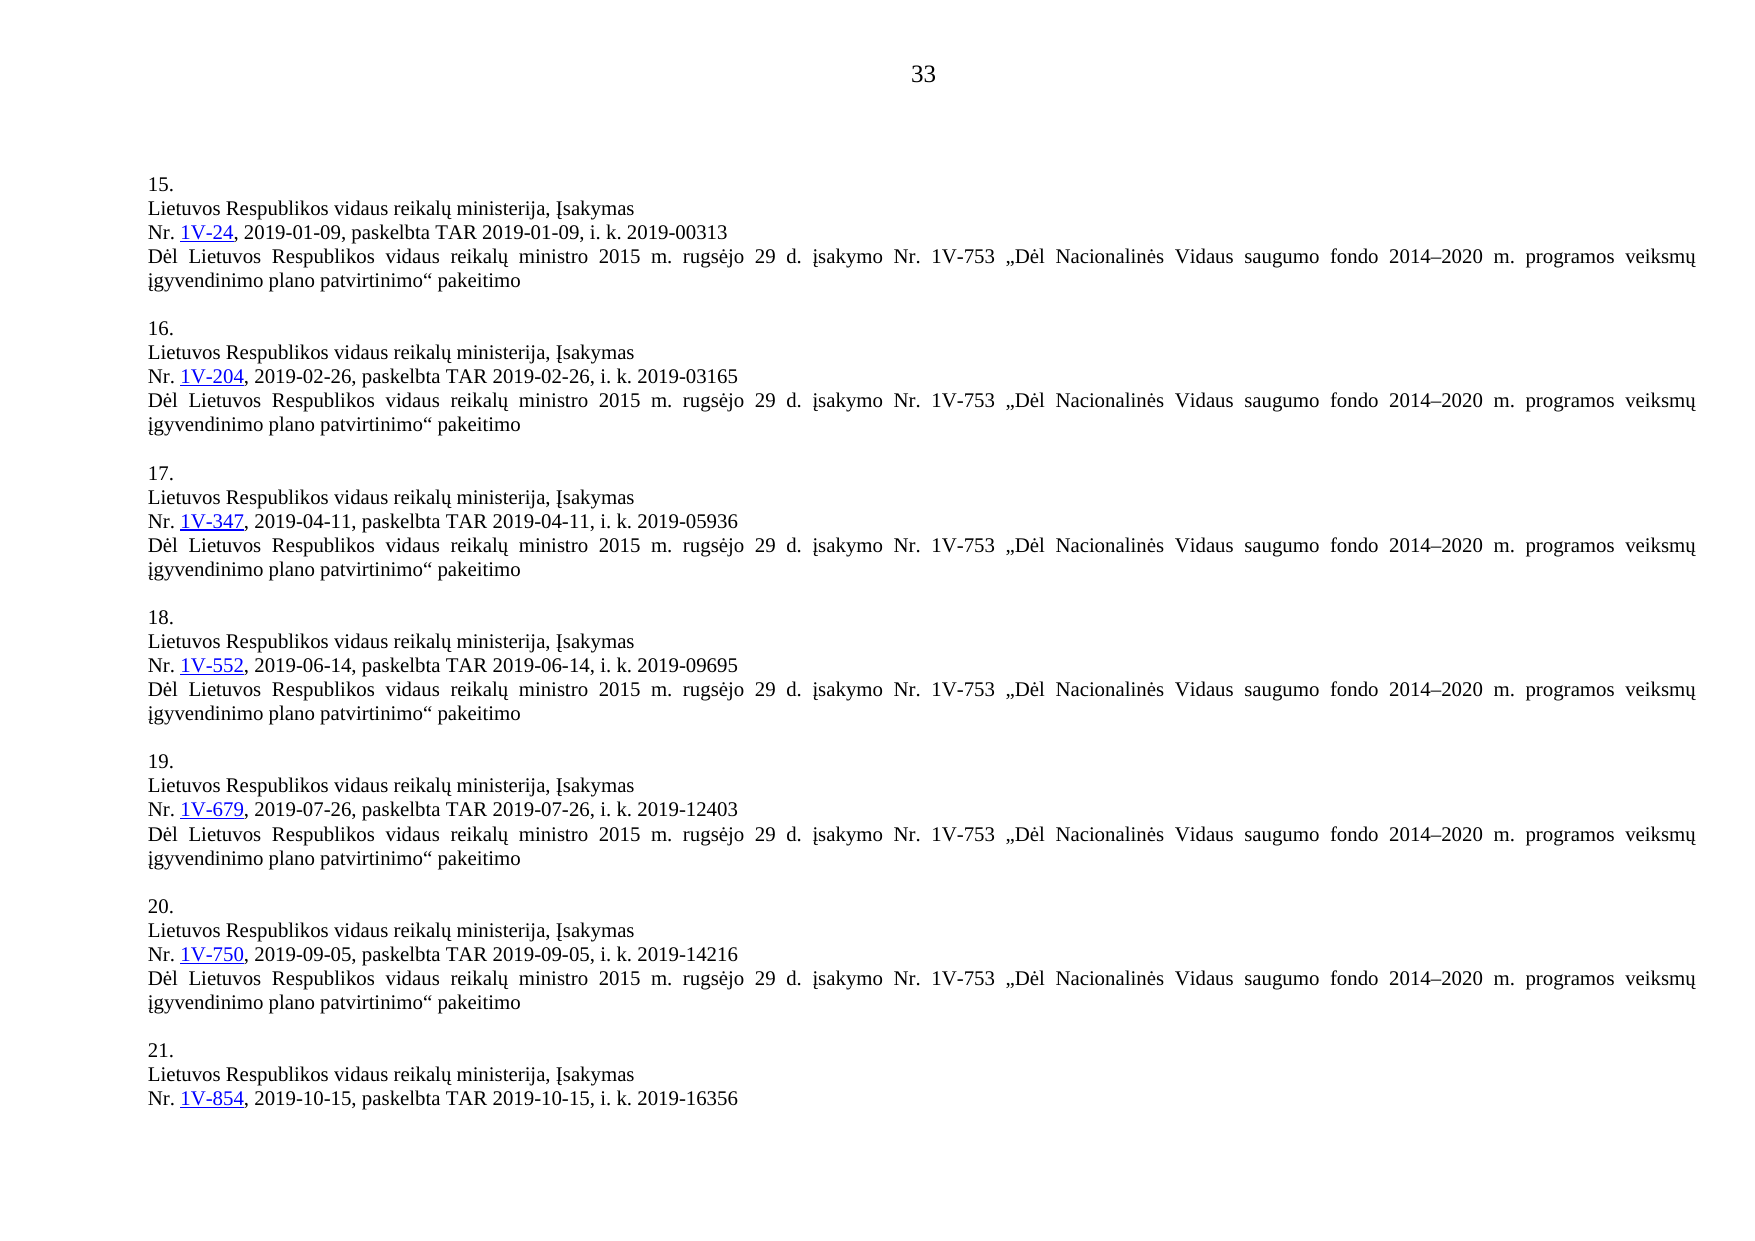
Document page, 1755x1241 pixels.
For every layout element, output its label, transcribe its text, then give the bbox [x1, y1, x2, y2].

text Dėl Lietuvos Respublikos vidaus reikalų ministro 2015 m. rugsėjo 29 d. įsakymo Nr. 1V-753 „Dėl Nacionalinės Vidaus saugumo fondo 2014–2020 m. programos veiksmų įgyvendinimo plano patvirtinimo“ pakeitimo [148, 677, 1699, 725]
text 17. [148, 461, 1699, 484]
text Dėl Lietuvos Respublikos vidaus reikalų ministro 2015 m. rugsėjo 29 d. įsakymo Nr. 1V-753 „Dėl Nacionalinės Vidaus saugumo fondo 2014–2020 m. programos veiksmų įgyvendinimo plano patvirtinimo“ pakeitimo [148, 533, 1699, 581]
text Dėl Lietuvos Respublikos vidaus reikalų ministro 2015 m. rugsėjo 29 d. įsakymo Nr. 1V-753 „Dėl Nacionalinės Vidaus saugumo fondo 2014–2020 m. programos veiksmų įgyvendinimo plano patvirtinimo“ pakeitimo [148, 821, 1699, 869]
text Lietuvos Respublikos vidaus reikalų ministerija, Įsakymas [148, 1062, 1699, 1086]
text Nr. 1V-854, 2019-10-15, paskelbta TAR 2019-10-15, i. k. 2019-16356 [148, 1086, 1699, 1110]
text Nr. 1V-204, 2019-02-26, paskelbta TAR 2019-02-26, i. k. 2019-03165 [148, 364, 1699, 388]
text Nr. 1V-24, 2019-01-09, paskelbta TAR 2019-01-09, i. k. 2019-00313 [148, 220, 1699, 244]
text 15. [148, 172, 1699, 196]
text Nr. 1V-347, 2019-04-11, paskelbta TAR 2019-04-11, i. k. 2019-05936 [148, 509, 1699, 533]
text Lietuvos Respublikos vidaus reikalų ministerija, Įsakymas [148, 196, 1699, 220]
text 21. [148, 1038, 1699, 1062]
text 20. [148, 894, 1699, 918]
text Lietuvos Respublikos vidaus reikalų ministerija, Įsakymas [148, 773, 1699, 797]
text Dėl Lietuvos Respublikos vidaus reikalų ministro 2015 m. rugsėjo 29 d. įsakymo Nr. 1V-753 „Dėl Nacionalinės Vidaus saugumo fondo 2014–2020 m. programos veiksmų įgyvendinimo plano patvirtinimo“ pakeitimo [148, 966, 1699, 1014]
text Nr. 1V-750, 2019-09-05, paskelbta TAR 2019-09-05, i. k. 2019-14216 [148, 942, 1699, 966]
text Lietuvos Respublikos vidaus reikalų ministerija, Įsakymas [148, 340, 1699, 364]
text Lietuvos Respublikos vidaus reikalų ministerija, Įsakymas [148, 918, 1699, 942]
text Lietuvos Respublikos vidaus reikalų ministerija, Įsakymas [148, 484, 1699, 509]
text 16. [148, 316, 1699, 340]
text Nr. 1V-552, 2019-06-14, paskelbta TAR 2019-06-14, i. k. 2019-09695 [148, 653, 1699, 677]
text Lietuvos Respublikos vidaus reikalų ministerija, Įsakymas [148, 629, 1699, 653]
text Nr. 1V-679, 2019-07-26, paskelbta TAR 2019-07-26, i. k. 2019-12403 [148, 797, 1699, 821]
text Dėl Lietuvos Respublikos vidaus reikalų ministro 2015 m. rugsėjo 29 d. įsakymo Nr. 1V-753 „Dėl Nacionalinės Vidaus saugumo fondo 2014–2020 m. programos veiksmų įgyvendinimo plano patvirtinimo“ pakeitimo [148, 244, 1699, 292]
text 19. [148, 749, 1699, 773]
text 18. [148, 605, 1699, 629]
text Dėl Lietuvos Respublikos vidaus reikalų ministro 2015 m. rugsėjo 29 d. įsakymo Nr. 1V-753 „Dėl Nacionalinės Vidaus saugumo fondo 2014–2020 m. programos veiksmų įgyvendinimo plano patvirtinimo“ pakeitimo [148, 388, 1699, 436]
